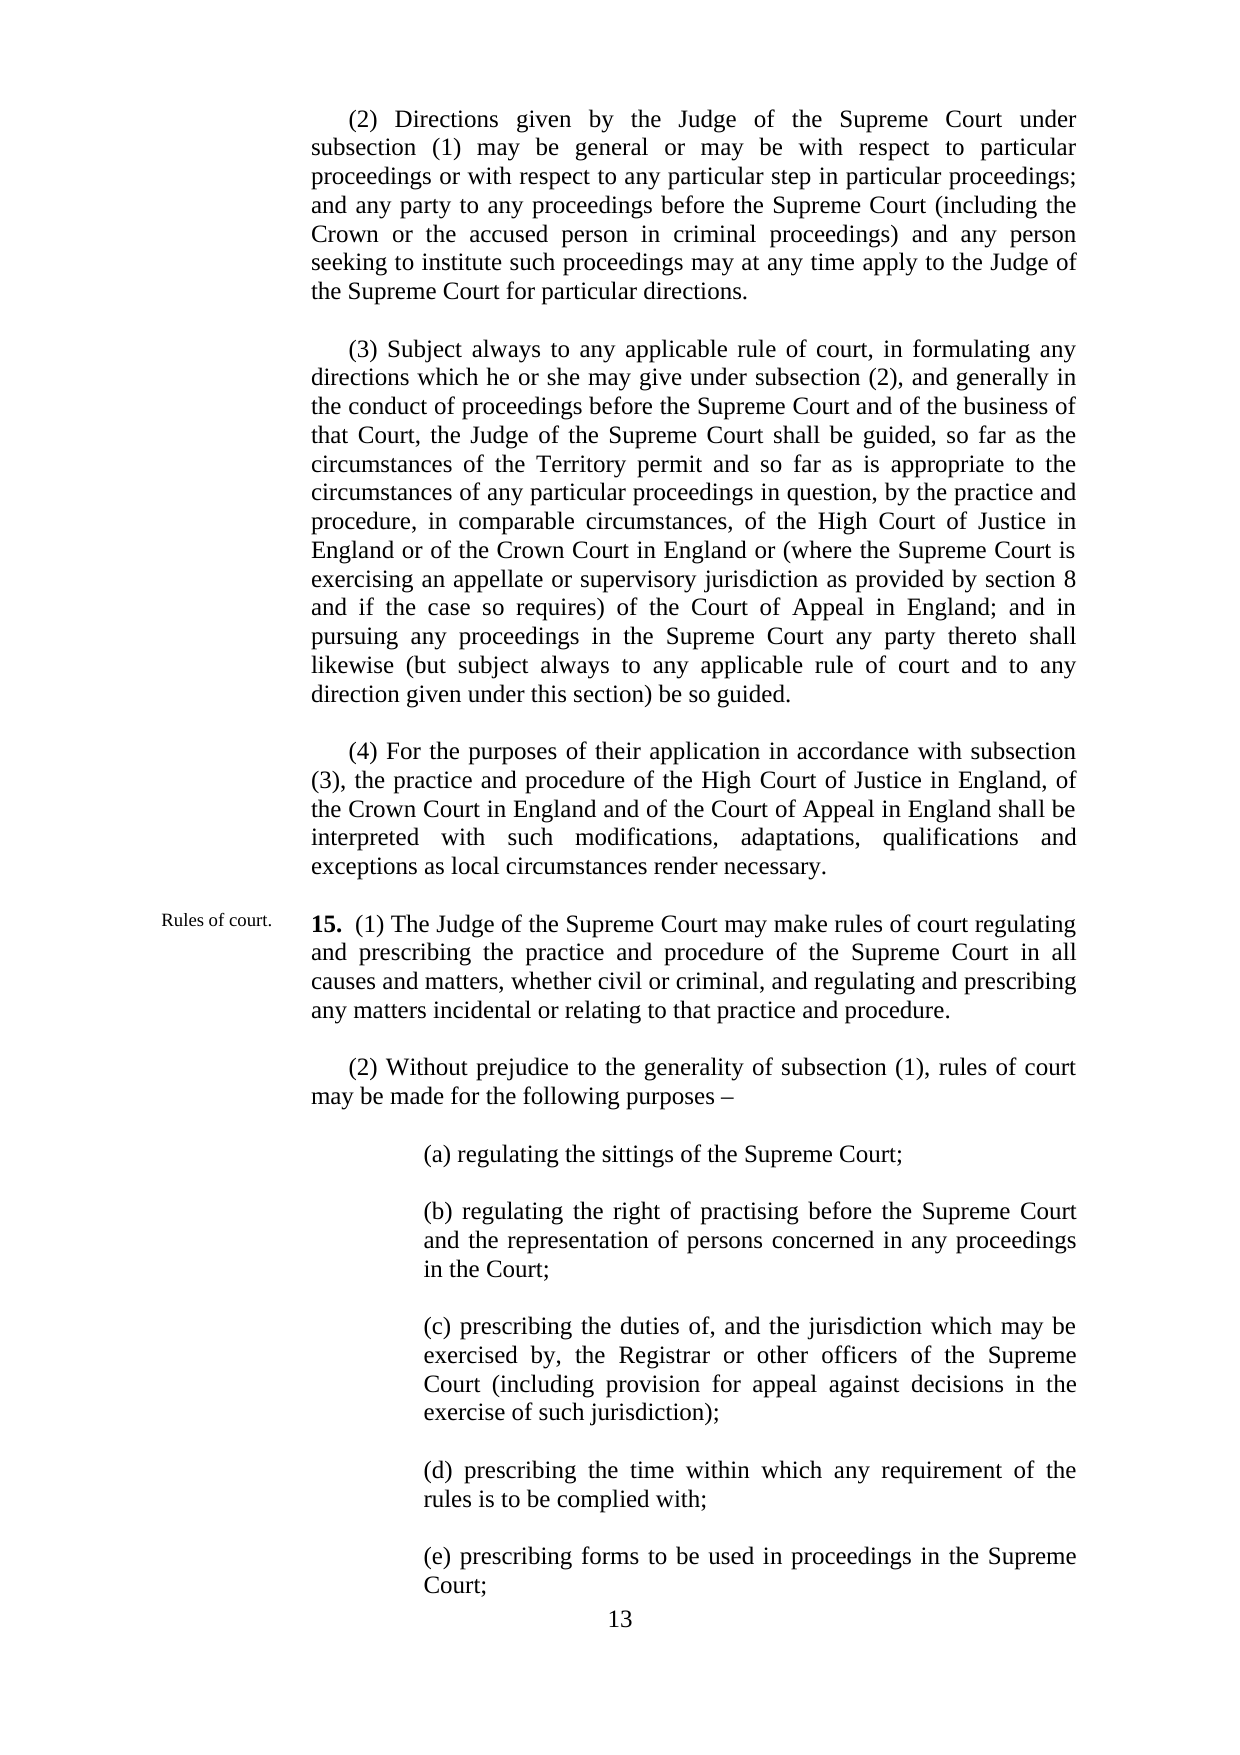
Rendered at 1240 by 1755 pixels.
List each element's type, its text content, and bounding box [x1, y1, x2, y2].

table_cell 15. (1) The Judge of the Supreme Court may make rules of court regulating and prescribing the practice and procedure of the Supreme Court in all causes and matters, whether civil or criminal, and regulating and prescribing any matters incidental or relating to that practice and procedure. (2) Without prejudice to the generality of subsection (1), rules of court may be made for the following purposes – (a) regulating the sittings of the Supreme Court; (b) regulating the right of practising before the Supreme Court and the representation of persons concerned in any proceedings in the Court; (c) prescribing the duties of, and the jurisdiction which may be exercised by, the Registrar or other officers of the Supreme Court (including provision for appeal against decisions in the exercise of such jurisdiction); (d) prescribing the time within which any requirement of the rules is to be complied with; (e) prescribing forms to be used in proceedings in the Supreme Court; [301, 909, 1088, 1599]
table_cell [150, 75, 301, 909]
table_cell Rules of court. [150, 909, 301, 1599]
table_cell (2) Directions given by the Judge of the Supreme Court under subsection (1) may be general or may be with respect to particular proceedings or with respect to any particular step in particular proceedings; and any party to any proceedings before the Supreme Court (including the Crown or the accused person in criminal proceedings) and any person seeking to institute such proceedings may at any time apply to the Judge of the Supreme Court for particular directions. (3) Subject always to any applicable rule of court, in formulating any directions which he or she may give under subsection (2), and generally in the conduct of proceedings before the Supreme Court and of the business of that Court, the Judge of the Supreme Court shall be guided, so far as the circumstances of the Territory permit and so far as is appropriate to the circumstances of any particular proceedings in question, by the practice and procedure, in comparable circumstances, of the High Court of Justice in England or of the Crown Court in England or (where the Supreme Court is exercising an appellate or supervisory jurisdiction as provided by section 8 and if the case so requires) of the Court of Appeal in England; and in pursuing any proceedings in the Supreme Court any party thereto shall likewise (but subject always to any applicable rule of court and to any direction given under this section) be so guided. (4) For the purposes of their application in accordance with subsection (3), the practice and procedure of the High Court of Justice in England, of the Crown Court in England and of the Court of Appeal in England shall be interpreted with such modifications, adaptations, qualifications and exceptions as local circumstances render necessary. [301, 75, 1088, 909]
